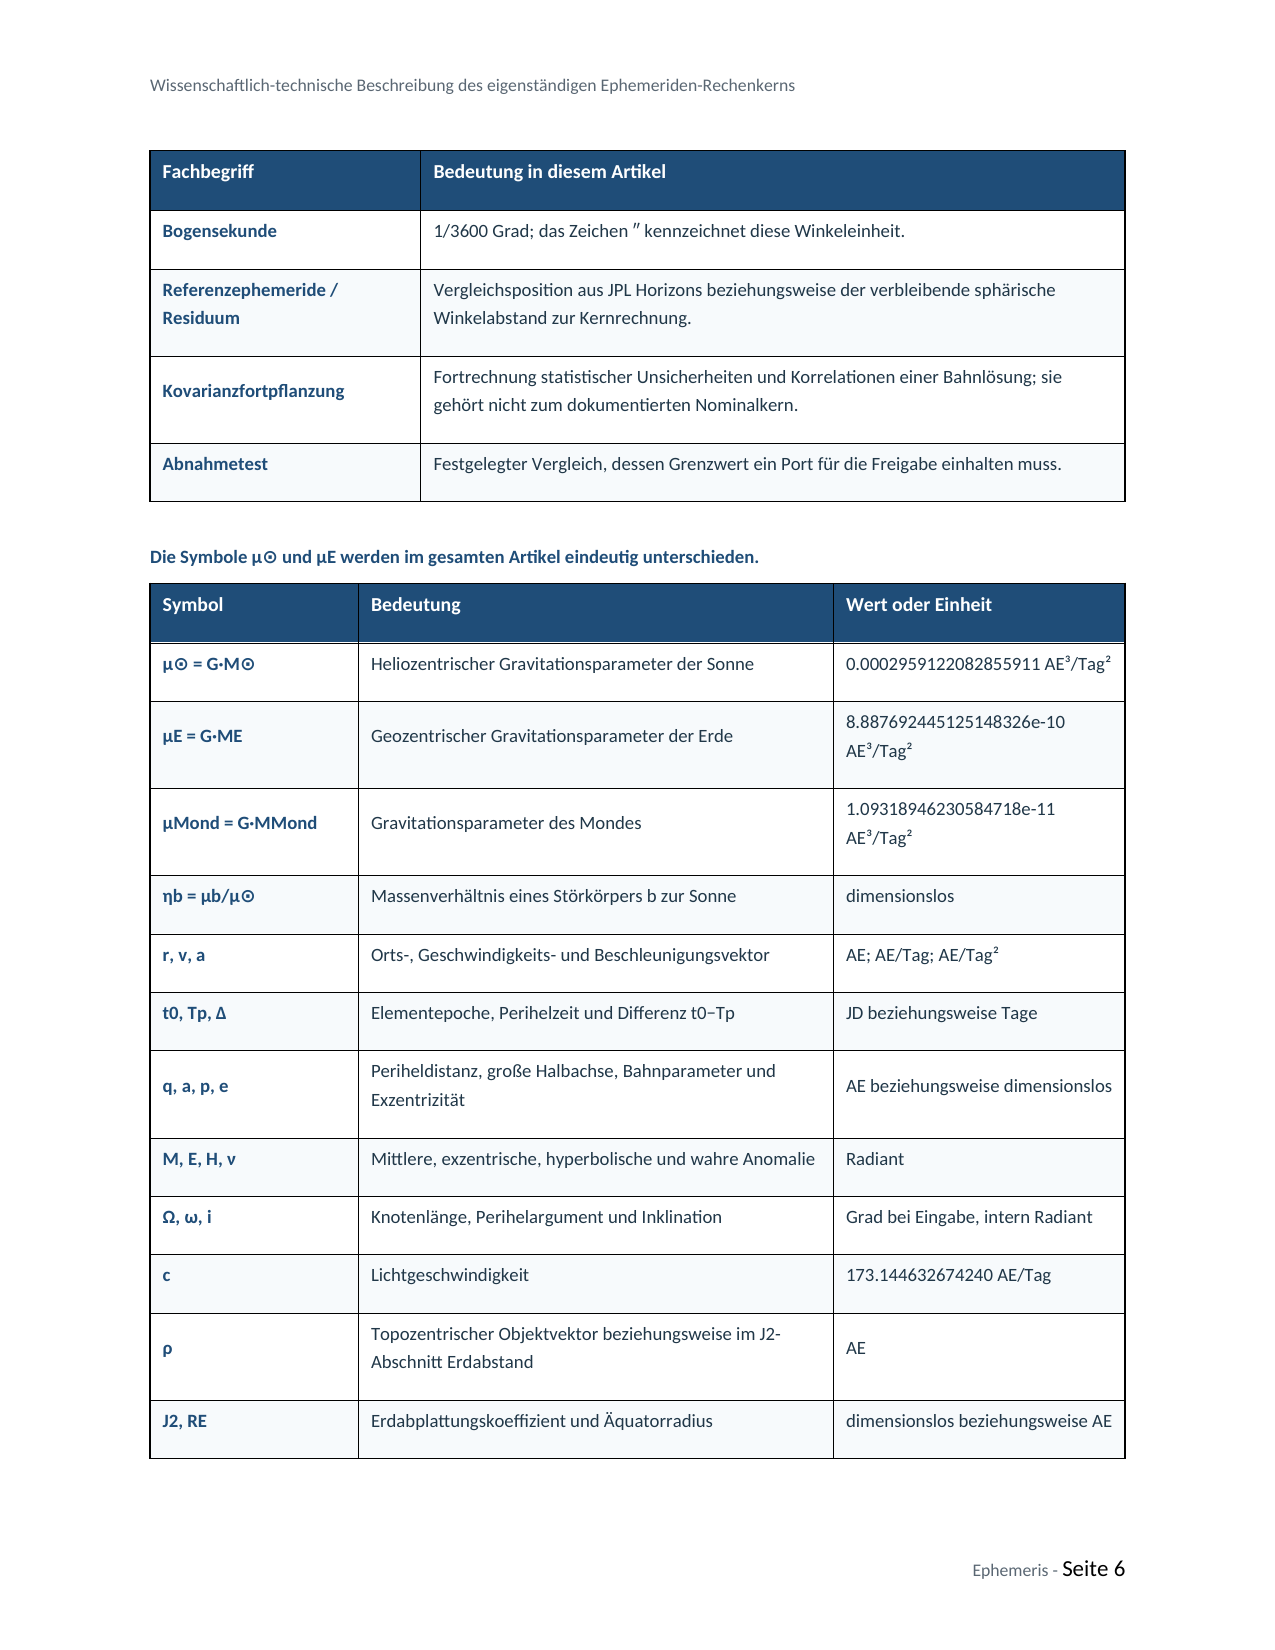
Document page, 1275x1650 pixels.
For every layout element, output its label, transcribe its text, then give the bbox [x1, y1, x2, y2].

table_cell Radiant [834, 1139, 1124, 1196]
table_cell Geozentrischer Gravitationsparameter der Erde [359, 702, 833, 788]
table_cell Knotenlänge, Perihelargument und Inklination [359, 1197, 833, 1254]
table_cell μ⊙ = G·M⊙ [151, 644, 358, 701]
table_cell 0.0002959122082855911 AE³/Tag² [834, 644, 1124, 701]
table_cell Bogensekunde [151, 211, 420, 268]
table_cell M, E, H, ν [151, 1139, 358, 1196]
table_cell r, v, a [151, 935, 358, 992]
table_cell dimensionslos [834, 876, 1124, 933]
table_cell JD beziehungsweise Tage [834, 993, 1124, 1050]
table_header Bedeutung in diesem Artikel [421, 151, 1124, 210]
table_header Wert oder Einheit [834, 584, 1124, 642]
table_cell μMond = G·MMond [151, 789, 358, 875]
table_cell Orts-, Geschwindigkeits- und Beschleunigungsvektor [359, 935, 833, 992]
table_cell Massenverhältnis eines Störkörpers b zur Sonne [359, 876, 833, 933]
table_cell Vergleichsposition aus JPL Horizons beziehungsweise der verbleibende sphärische Winkelabstand zur Kernrechnung. [421, 270, 1124, 356]
table_cell c [151, 1255, 358, 1313]
table_cell 173.144632674240 AE/Tag [834, 1255, 1124, 1313]
table_cell ηb = μb/μ⊙ [151, 876, 358, 933]
table_cell Abnahmetest [151, 444, 420, 501]
table_cell Mittlere, exzentrische, hyperbolische und wahre Anomalie [359, 1139, 833, 1196]
table_cell J2, RE [151, 1401, 358, 1458]
table_cell q, a, p, e [151, 1051, 358, 1137]
table_cell AE; AE/Tag; AE/Tag² [834, 935, 1124, 992]
table_header Symbol [151, 584, 358, 642]
table_cell Erdabplattungskoeffizient und Äquatorradius [359, 1401, 833, 1458]
table_cell 8.887692445125148326e-10 AE³/Tag² [834, 702, 1124, 788]
table_cell Lichtgeschwindigkeit [359, 1255, 833, 1313]
table_cell Fortrechnung statistischer Unsicherheiten und Korrelationen einer Bahnlösung; sie gehört nicht zum dokumentierten Nominalkern. [421, 357, 1124, 443]
table_cell 1/3600 Grad; das Zeichen ″ kennzeichnet diese Winkeleinheit. [421, 211, 1124, 268]
table_cell Topozentrischer Objektvektor beziehungsweise im J2-Abschnitt Erdabstand [359, 1314, 833, 1400]
table_cell ρ [151, 1314, 358, 1400]
table_cell Festgelegter Vergleich, dessen Grenzwert ein Port für die Freigabe einhalten muss. [421, 444, 1124, 501]
table_cell Elementepoche, Perihelzeit und Differenz t0−Tp [359, 993, 833, 1050]
text Die Symbole μ⊙ und μE werden im gesamten Artikel eindeutig unterschieden. [150, 545, 1125, 568]
table_cell Ω, ω, i [151, 1197, 358, 1254]
table_cell Kovarianzfortpflanzung [151, 357, 420, 443]
table_cell Grad bei Eingabe, intern Radiant [834, 1197, 1124, 1254]
table_cell Periheldistanz, große Halbachse, Bahnparameter und Exzentrizität [359, 1051, 833, 1137]
table_cell AE beziehungsweise dimensionslos [834, 1051, 1124, 1137]
table_cell dimensionslos beziehungsweise AE [834, 1401, 1124, 1458]
table_cell μE = G·ME [151, 702, 358, 788]
table_cell Heliozentrischer Gravitationsparameter der Sonne [359, 644, 833, 701]
table_cell AE [834, 1314, 1124, 1400]
table_header Bedeutung [359, 584, 833, 642]
table_cell t0, Tp, Δ [151, 993, 358, 1050]
table_cell 1.09318946230584718e-11 AE³/Tag² [834, 789, 1124, 875]
table_cell Gravitationsparameter des Mondes [359, 789, 833, 875]
table_cell Referenzephemeride / Residuum [151, 270, 420, 356]
table_header Fachbegriff [151, 151, 420, 210]
